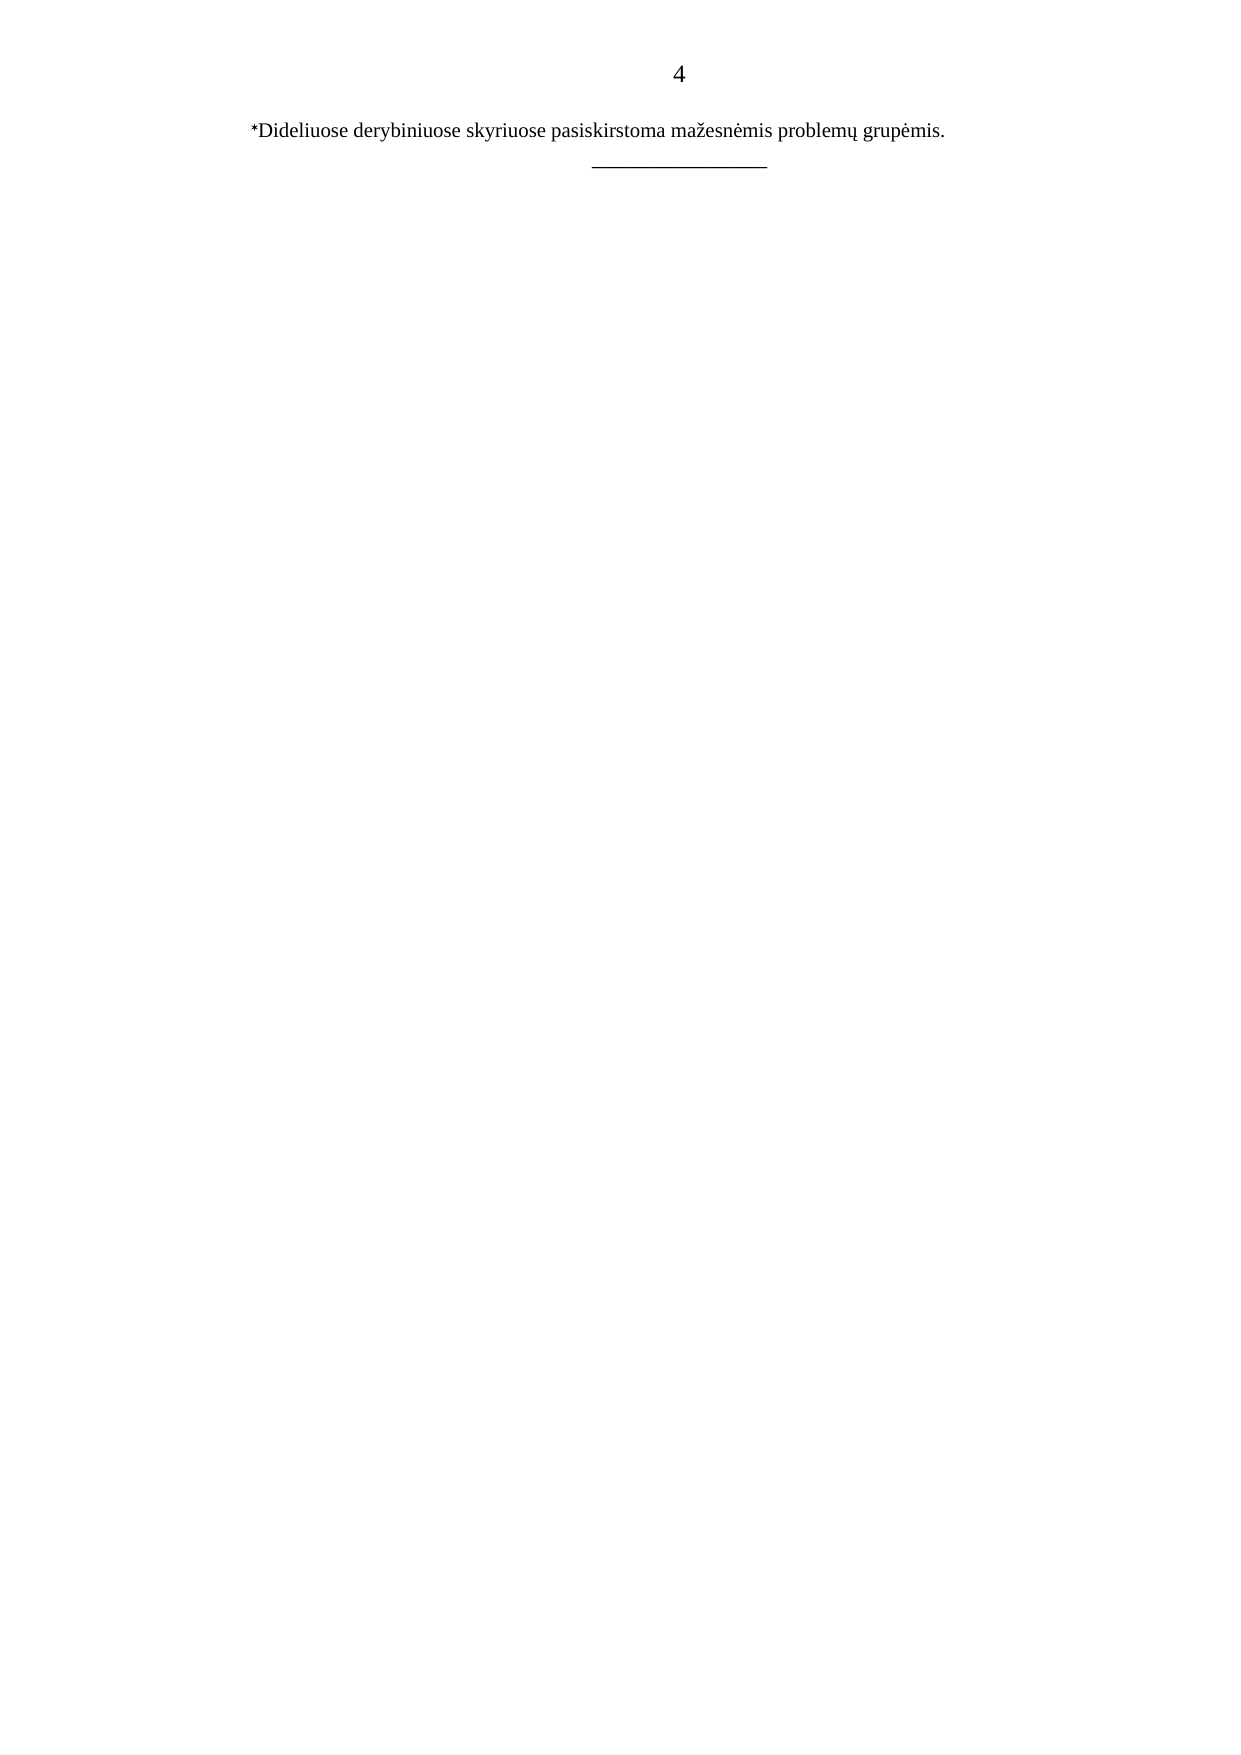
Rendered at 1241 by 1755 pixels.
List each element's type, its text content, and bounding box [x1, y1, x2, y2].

text Dideliuose derybiniuose skyriuose pasiskirstoma mažesnėmis problemų grupėmis. [177, 118, 1181, 142]
text ______________ [177, 142, 1181, 171]
